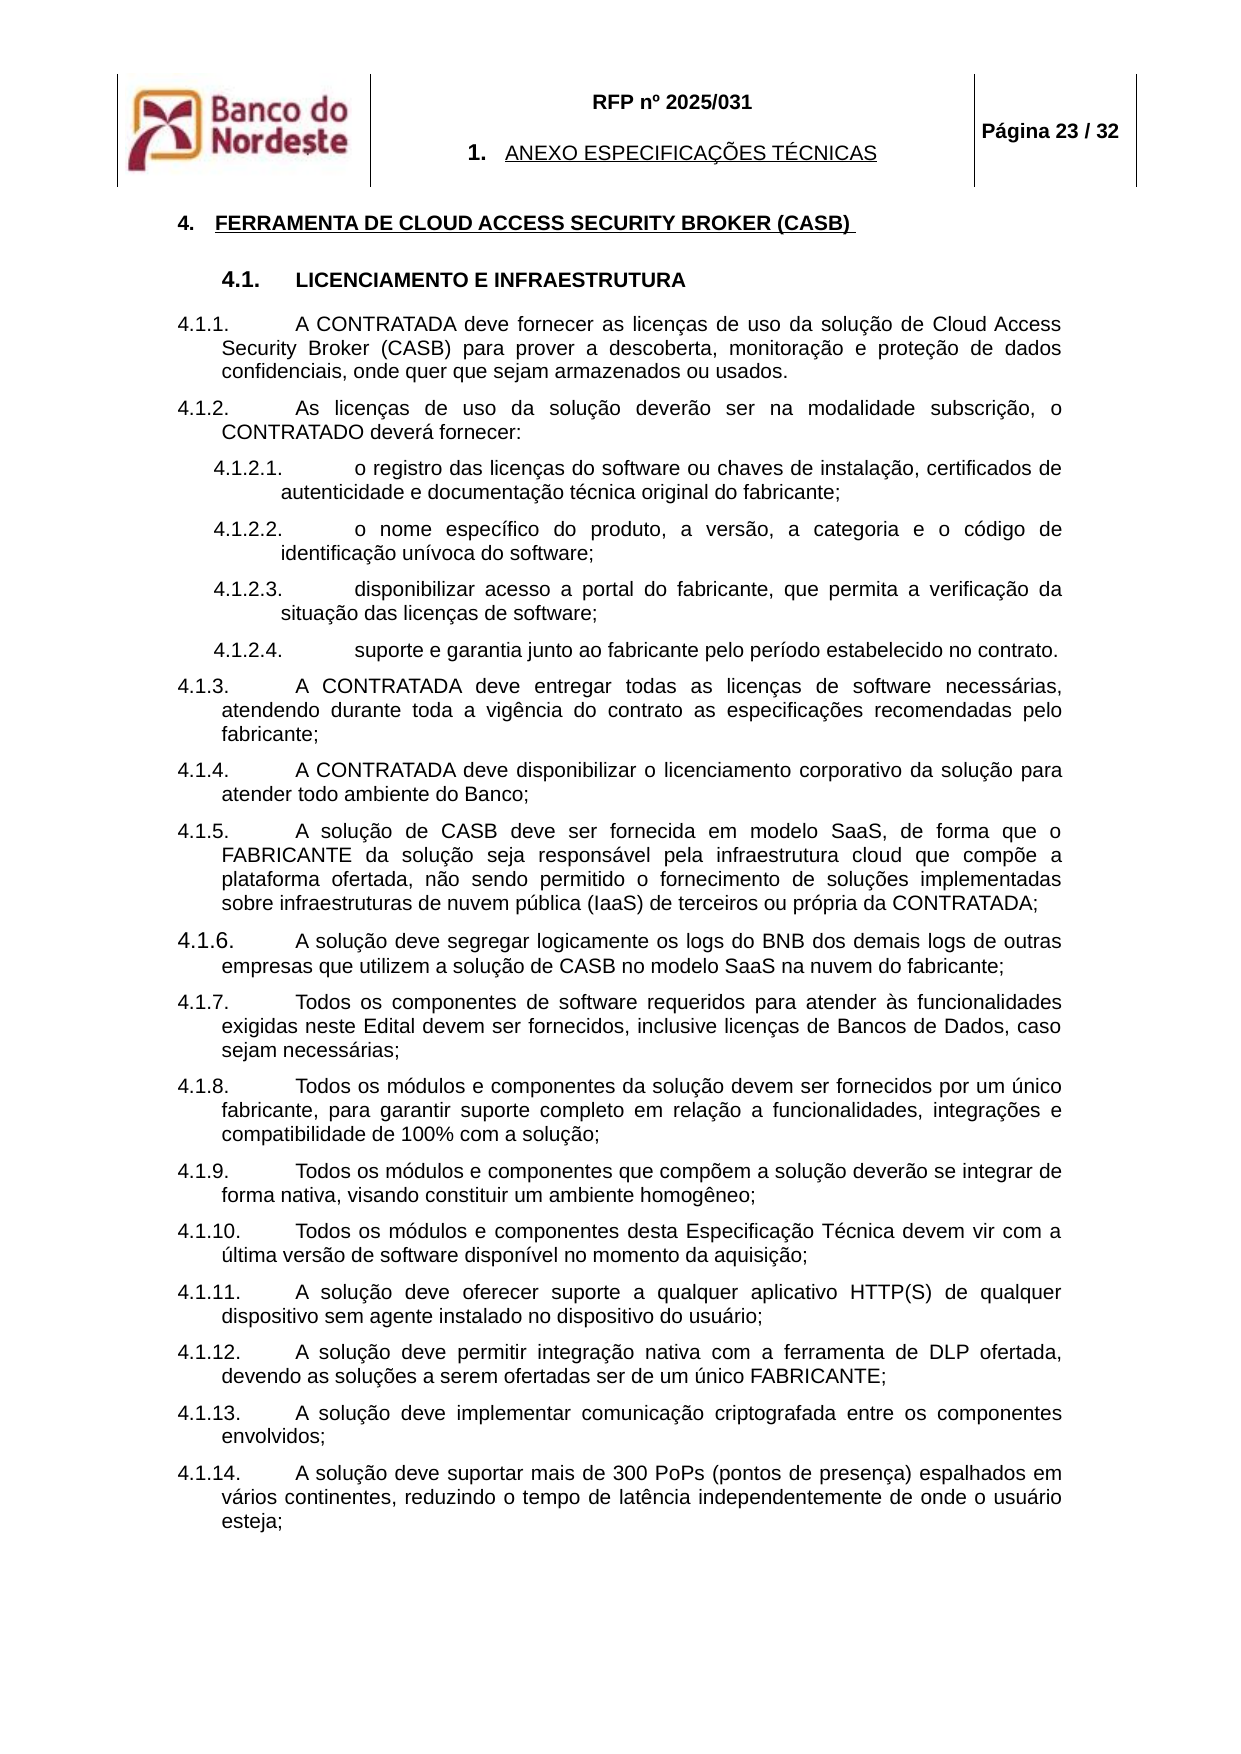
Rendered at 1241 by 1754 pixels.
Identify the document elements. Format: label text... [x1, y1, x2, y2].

list A CONTRATADA deve fornecer as licenças de uso da solução de Cloud Access Security Broker (CASB) para prover a descoberta, monitoração e proteção de dados confidenciais, onde quer que sejam armazenados ou usados. [177, 311, 1063, 383]
list As licenças de uso da solução deverão ser na modalidade subscrição, o CONTRATADO deverá fornecer: [177, 396, 1063, 444]
list A solução deve oferecer suporte a qualquer aplicativo HTTP(S) de qualquer dispositivo sem agente instalado no dispositivo do usuário; [177, 1279, 1063, 1327]
list A CONTRATADA deve disponibilizar o licenciamento corporativo da solução para atender todo ambiente do Banco; [177, 758, 1063, 806]
list disponibilizar acesso a portal do fabricante, que permita a verificação da situação das licenças de software; [213, 577, 1063, 625]
list Todos os módulos e componentes que compõem a solução deverão se integrar de forma nativa, visando constituir um ambiente homogêneo; [177, 1159, 1063, 1207]
list o registro das licenças do software ou chaves de instalação, certificados de autenticidade e documentação técnica original do fabricante; [213, 456, 1063, 504]
list Todos os módulos e componentes desta Especificação Técnica devem vir com a última versão de software disponível no momento da aquisição; [177, 1219, 1063, 1267]
list suporte e garantia junto ao fabricante pelo período estabelecido no contrato. [213, 637, 1063, 661]
list A solução deve segregar logicamente os logs do BNB dos demais logs de outras empresas que utilizem a solução de CASB no modelo SaaS na nuvem do fabricante; [177, 927, 1063, 977]
list LICENCIAMENTO E INFRAESTRUTURA [222, 266, 1063, 293]
list A solução de CASB deve ser fornecida em modelo SaaS, de forma que o FABRICANTE da solução seja responsável pela infraestrutura cloud que compõe a plataforma ofertada, não sendo permitido o fornecimento de soluções implementadas sobre infraestruturas de nuvem pública (IaaS) de terceiros ou própria da CONTRATADA; [177, 819, 1063, 914]
list A solução deve implementar comunicação criptografada entre os componentes envolvidos; [177, 1400, 1063, 1448]
list A solução deve suportar mais de 300 PoPs (pontos de presença) espalhados em vários continentes, reduzindo o tempo de latência independentemente de onde o usuário esteja; [177, 1461, 1063, 1533]
list A CONTRATADA deve entregar todas as licenças de software necessárias, atendendo durante toda a vigência do contrato as especificações recomendadas pelo fabricante; [177, 674, 1063, 746]
list FERRAMENTA DE CLOUD ACCESS SECURITY BROKER (CASB) [177, 211, 1063, 235]
list Todos os módulos e componentes da solução devem ser fornecidos por um único fabricante, para garantir suporte completo em relação a funcionalidades, integrações e compatibilidade de 100% com a solução; [177, 1074, 1063, 1146]
list Todos os componentes de software requeridos para atender às funcionalidades exigidas neste Edital devem ser fornecidos, inclusive licenças de Bancos de Dados, caso sejam necessárias; [177, 990, 1063, 1062]
list A solução deve permitir integração nativa com a ferramenta de DLP ofertada, devendo as soluções a serem ofertadas ser de um único FABRICANTE; [177, 1340, 1063, 1388]
list o nome específico do produto, a versão, a categoria e o código de identificação unívoca do software; [213, 517, 1063, 564]
